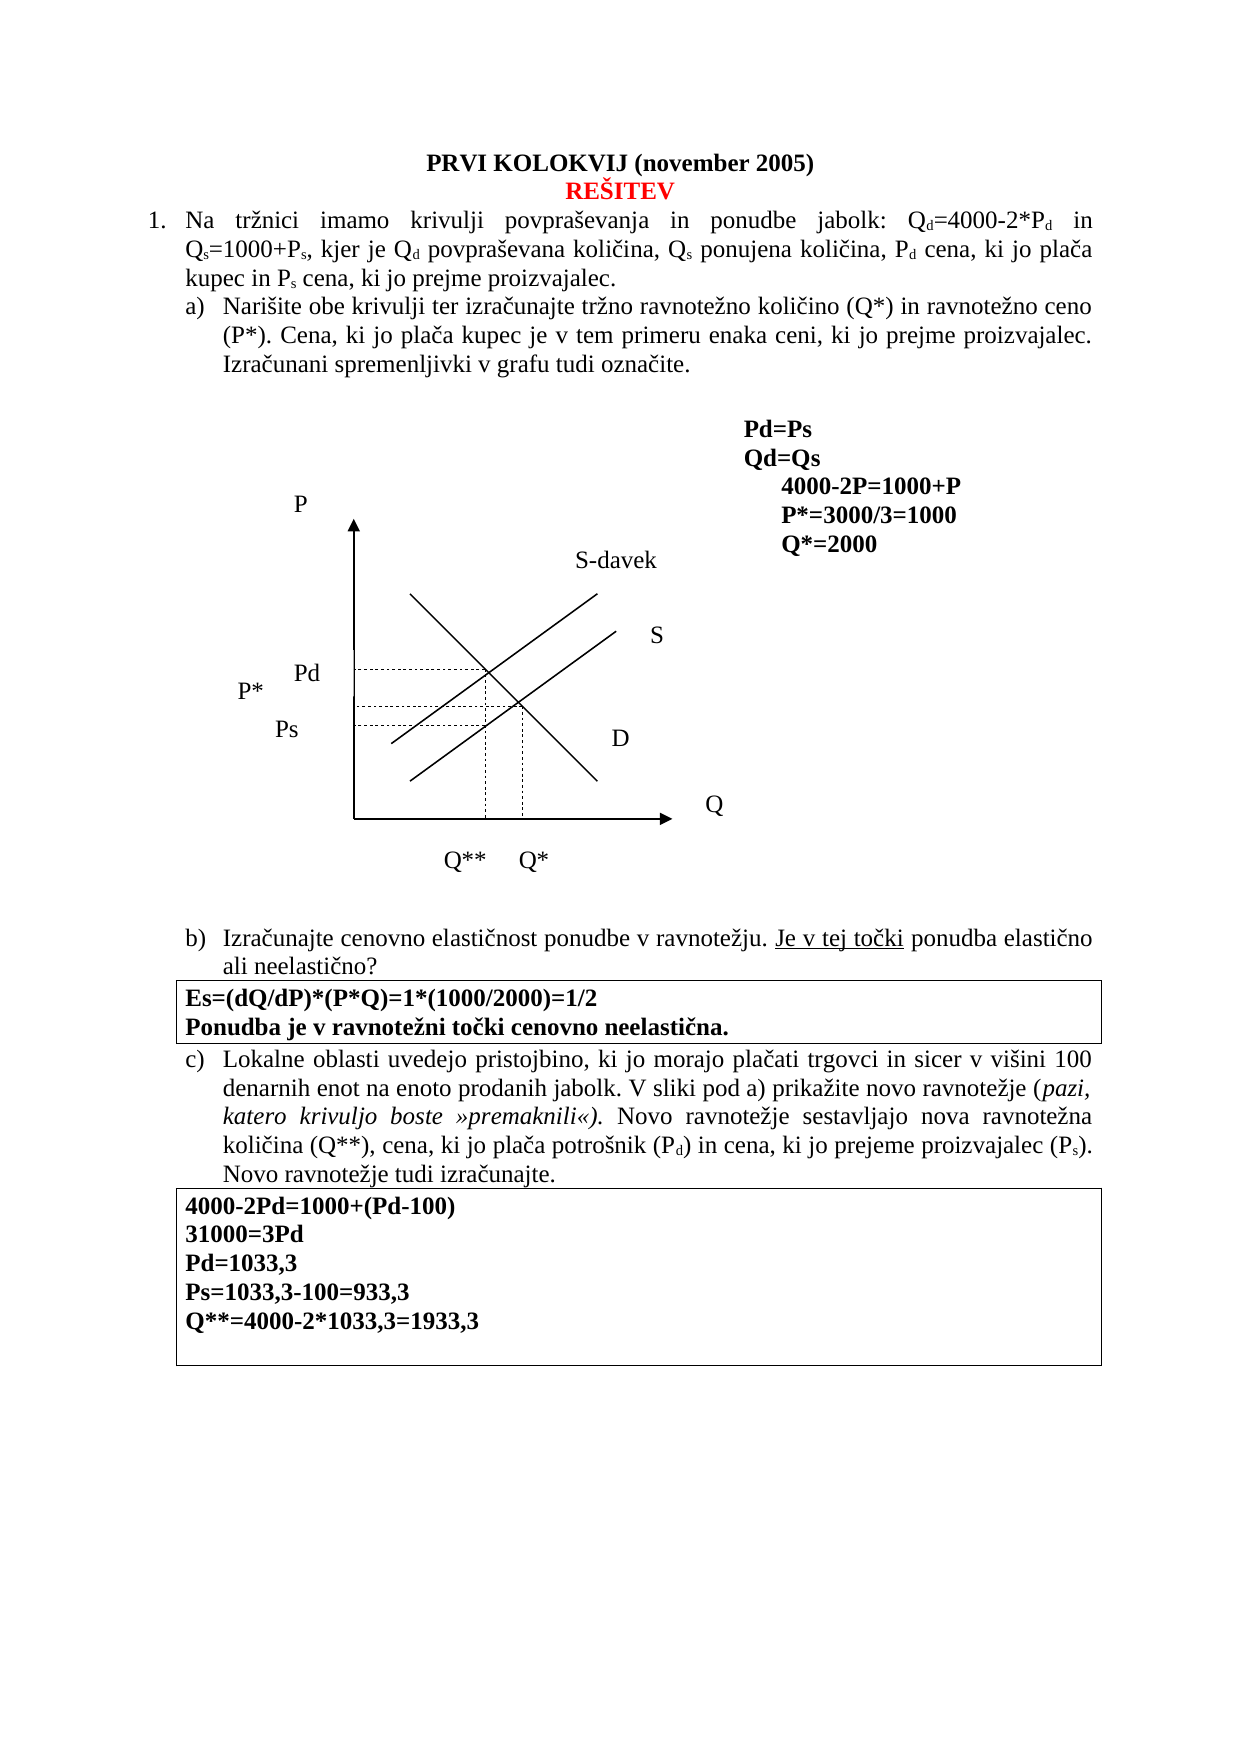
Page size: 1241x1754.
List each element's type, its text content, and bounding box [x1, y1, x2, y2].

text REŠITEV [148, 176, 1093, 205]
text Ponudba je v ravnotežni točki cenovno neelastična. [177, 1009, 1101, 1043]
list Narišite obe krivulji ter izračunajte tržno ravnotežno količino (Q*) in ravnotežno ceno (P*). Cena, ki jo plača kupec je v tem primeru enaka ceni, ki jo prejme proizvajalec. Izračunani spremenljivki v grafu tudi označite. [185, 291, 1093, 378]
list Izračunajte cenovno elastičnost ponudbe v ravnotežju. Je v tej točki ponudba elastično ali neelastično? [185, 923, 1093, 980]
text Q**=4000-2*1033,3=1933,3 [177, 1303, 1101, 1334]
text Es=(dQ/dP)*(P*Q)=1*(1000/2000)=1/2 [177, 981, 1101, 1009]
text 4000-2Pd=1000+(Pd-100) [177, 1189, 1101, 1216]
list Na tržnici imamo krivulji povpraševanja in ponudbe jabolk: Qd=4000-2*Pd in Qs=1000+Ps, kjer je Qd povpraševana količina, Qs ponujena količina, Pd cena, ki jo plača kupec in Ps cena, ki jo prejme proizvajalec. [148, 205, 1093, 291]
text Pd=1033,3 [177, 1245, 1101, 1274]
list Lokalne oblasti uvedejo pristojbino, ki jo morajo plačati trgovci in sicer v višini 100 denarnih enot na enoto prodanih jabolk. V sliki pod a) prikažite novo ravnotežje (pazi, katero krivuljo boste »premaknili«). Novo ravnotežje sestavljajo nova ravnotežna količina (Q**), cena, ki jo plača potrošnik (Pd) in cena, ki jo prejeme proizvajalec (Ps). Novo ravnotežje tudi izračunajte. [185, 1044, 1093, 1188]
text Ps=1033,3-100=933,3 [177, 1274, 1101, 1303]
subtitle PRVI KOLOKVIJ (november 2005) [148, 148, 1093, 176]
text 31000=3Pd [177, 1216, 1101, 1245]
